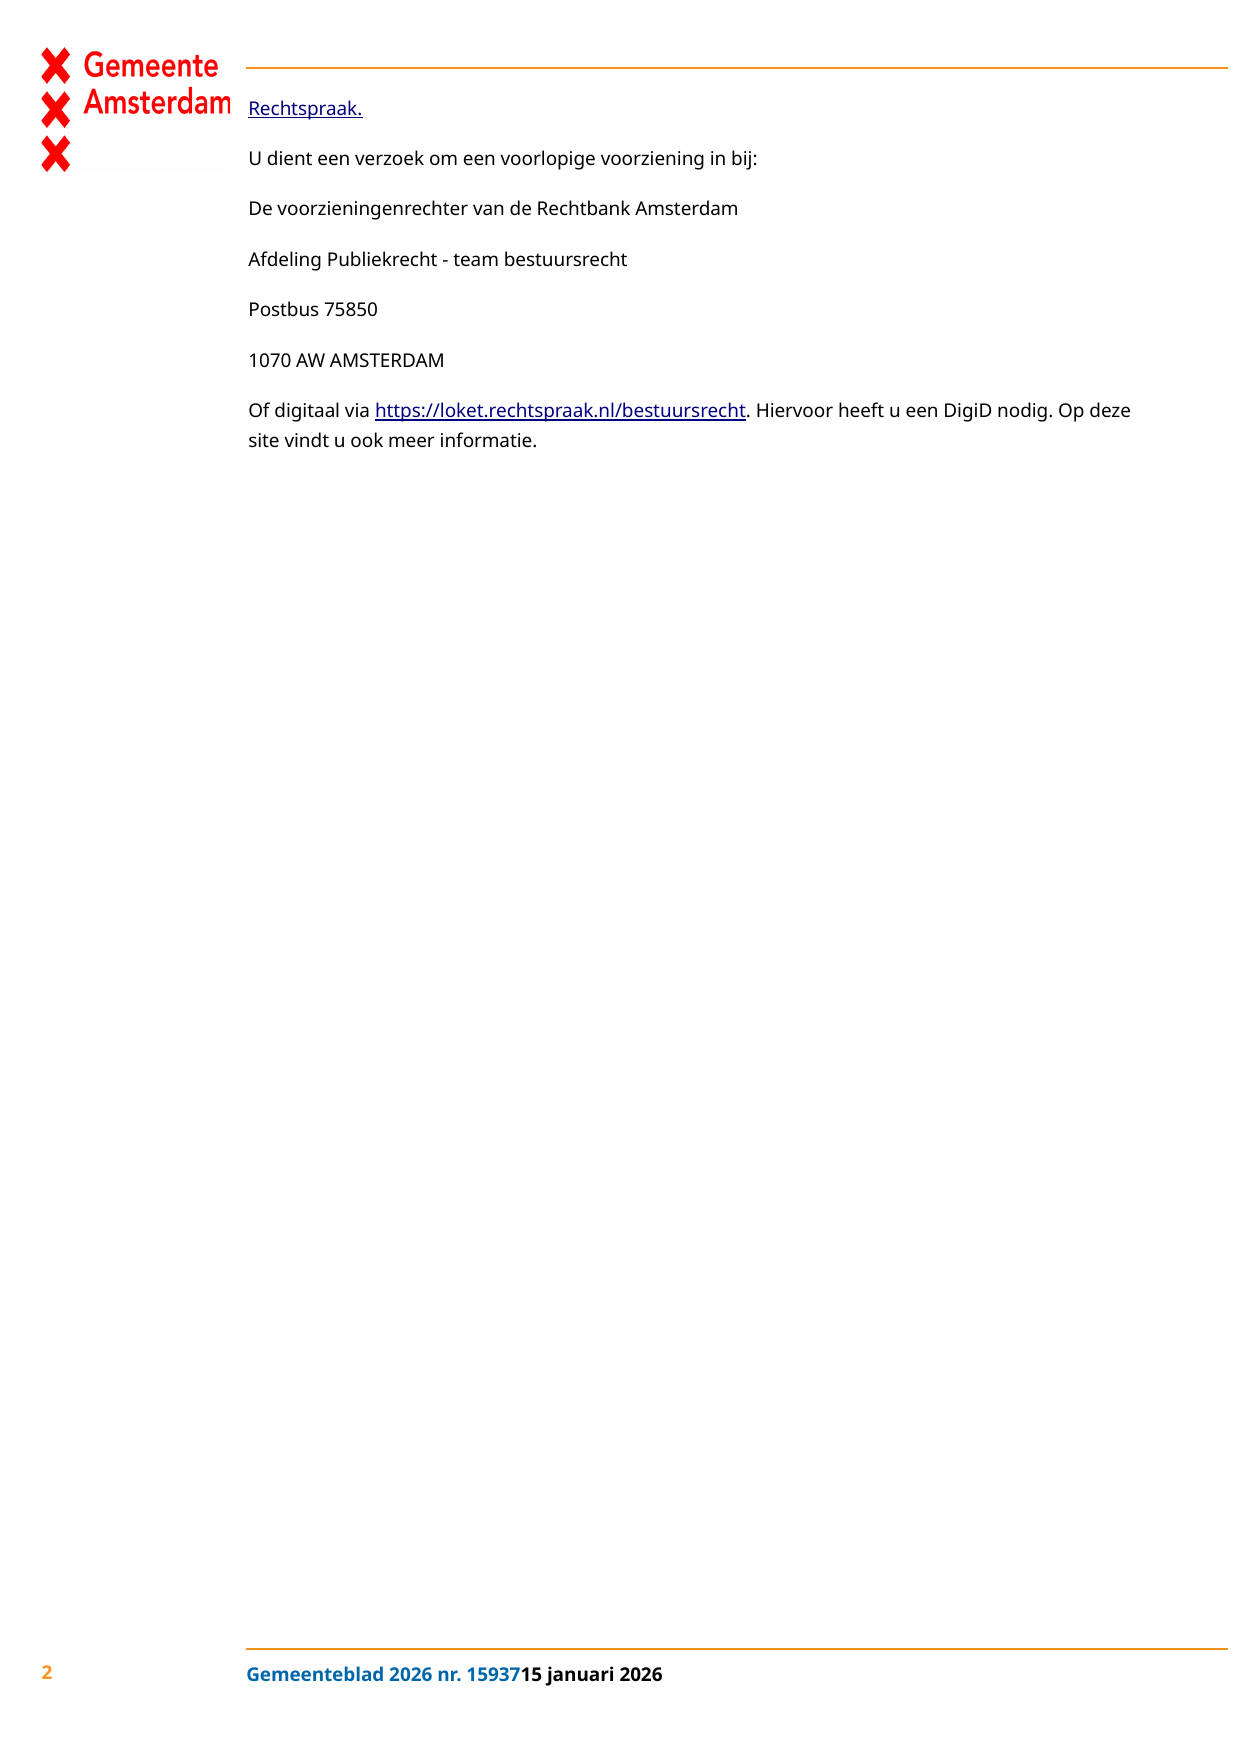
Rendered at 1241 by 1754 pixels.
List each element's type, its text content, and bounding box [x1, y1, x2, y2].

text De voorzieningenrechter van de Rechtbank Amsterdam [248, 196, 1152, 221]
text Of digitaal via https://loket.rechtspraak.nl/bestuursrecht. Hiervoor heeft u een DigiD nodig. Op deze site vindt u ook meer informatie. [248, 397, 1152, 453]
text Postbus 75850 [248, 296, 1152, 322]
text U dient een verzoek om een voorlopige voorziening in bij: [248, 145, 1152, 171]
text Rechtspraak. [248, 95, 1152, 121]
text Afdeling Publiekrecht - team bestuursrecht [248, 246, 1152, 272]
text 1070 AW AMSTERDAM [248, 347, 1152, 373]
picture [41, 47, 231, 172]
